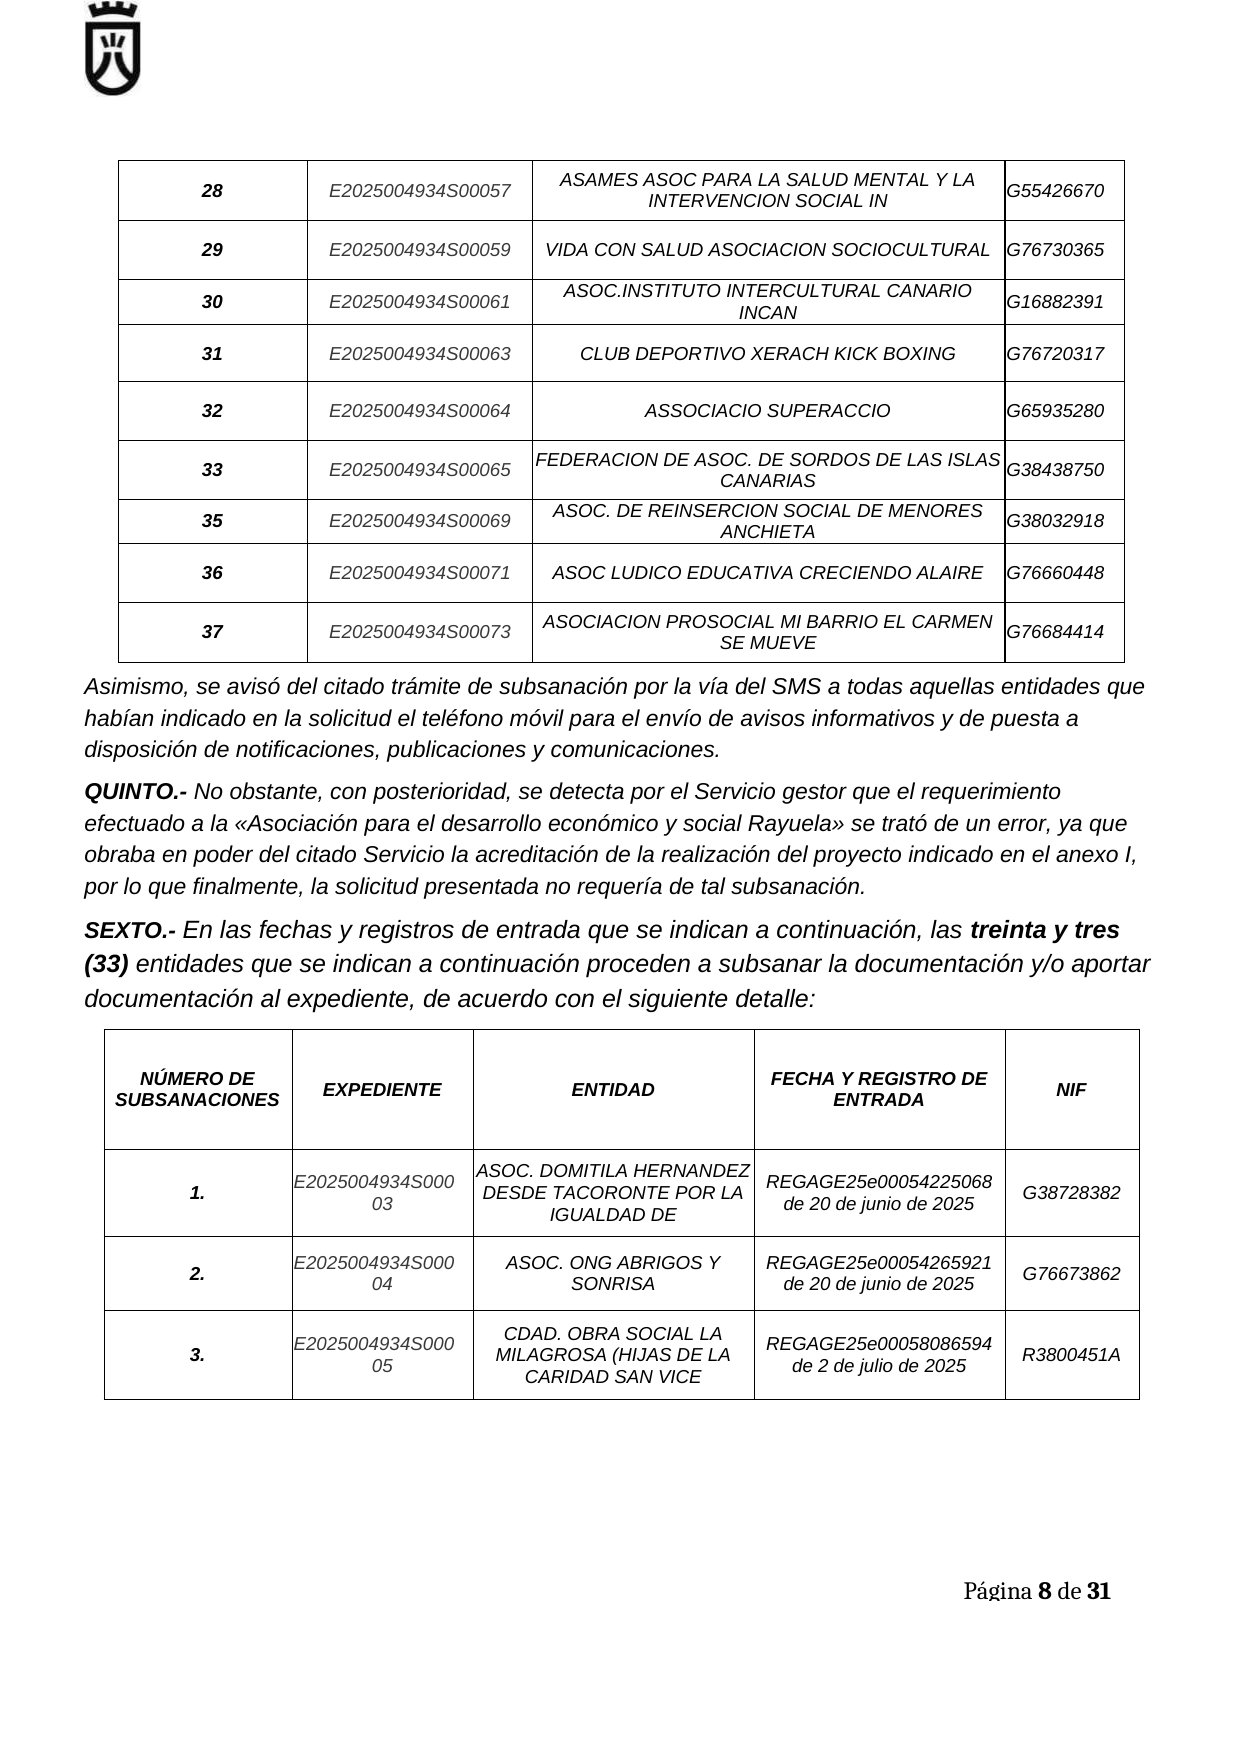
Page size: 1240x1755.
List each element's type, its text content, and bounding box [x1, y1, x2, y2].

table_cell 1. [105, 1150, 292, 1236]
table_header G55426670 [1006, 161, 1124, 220]
table_header ASAMES ASOC PARA LA SALUD MENTAL Y LA INTERVENCION SOCIAL IN [533, 161, 1004, 220]
table_cell ASOCIACION PROSOCIAL MI BARRIO EL CARMEN SE MUEVE [533, 603, 1004, 662]
table_header ENTIDAD [474, 1030, 754, 1149]
table_cell E2025004934S00069 [308, 500, 532, 543]
table_cell E2025004934S00063 [308, 325, 532, 381]
table_cell REGAGE25e00058086594 de 2 de julio de 2025 [755, 1311, 1005, 1399]
table_cell E2025004934S00061 [308, 280, 532, 324]
table_cell ASOC.INSTITUTO INTERCULTURAL CANARIO INCAN [533, 280, 1004, 324]
table_header FECHA Y REGISTRO DE ENTRADA [755, 1030, 1005, 1149]
table_cell G76673862 [1006, 1237, 1139, 1309]
table_cell E2025004934S00073 [308, 603, 532, 662]
table_cell ASOC LUDICO EDUCATIVA CRECIENDO ALAIRE [533, 544, 1004, 602]
table_header EXPEDIENTE [293, 1030, 473, 1149]
table_cell G38728382 [1006, 1150, 1139, 1236]
table_header 28 [119, 161, 307, 220]
table_cell 36 [119, 544, 307, 602]
table_cell 30 [119, 280, 307, 324]
table_cell ASOC. DE REINSERCION SOCIAL DE MENORES ANCHIETA [533, 500, 1004, 543]
table_cell CDAD. OBRA SOCIAL LA MILAGROSA (HIJAS DE LA CARIDAD SAN VICE [474, 1311, 754, 1399]
table_cell ASOC. ONG ABRIGOS Y SONRISA [474, 1237, 754, 1309]
table_header NIF [1006, 1030, 1139, 1149]
table_cell 35 [119, 500, 307, 543]
table_cell FEDERACION DE ASOC. DE SORDOS DE LAS ISLAS CANARIAS [533, 441, 1004, 499]
table_cell 2. [105, 1237, 292, 1309]
table_cell G38032918 [1006, 500, 1124, 543]
table_cell E2025004934S00059 [308, 221, 532, 279]
table_cell 3. [105, 1311, 292, 1399]
table_cell G76730365 [1006, 221, 1124, 279]
table_cell E2025004934S000 05 [293, 1311, 473, 1399]
table_cell REGAGE25e00054225068 de 20 de junio de 2025 [755, 1150, 1005, 1236]
text QUINTO.- No obstante, con posterioridad, se detecta por el Servicio gestor que el requerimiento efectuado a la «Asociación para el desarrollo económico y social Rayuela» se trató de un error, ya que obraba en poder del citado Servicio la acreditación de la realización del proyecto indicado en el anexo I, por lo que finalmente, la solicitud presentada no requería de tal subsanación. [84, 778, 1159, 899]
table_cell 31 [119, 325, 307, 381]
table_cell 29 [119, 221, 307, 279]
table_cell ASSOCIACIO SUPERACCIO [533, 382, 1004, 440]
table_cell 33 [119, 441, 307, 499]
table_cell REGAGE25e00054265921 de 20 de junio de 2025 [755, 1237, 1005, 1309]
subtitle SEXTO.- En las fechas y registros de entrada que se indican a continuación, las treinta y tres (33) entidades que se indican a continuación proceden a subsanar la documentación y/o aportar documentación al expediente, de acuerdo con el siguiente detalle: [84, 915, 1159, 1012]
table_cell E2025004934S000 03 [293, 1150, 473, 1236]
table_cell CLUB DEPORTIVO XERACH KICK BOXING [533, 325, 1004, 381]
table_cell E2025004934S00064 [308, 382, 532, 440]
table_header NÚMERO DE SUBSANACIONES [105, 1030, 292, 1149]
table_cell R3800451A [1006, 1311, 1139, 1399]
table_cell G76684414 [1006, 603, 1124, 662]
table_cell E2025004934S00065 [308, 441, 532, 499]
table_cell G76660448 [1006, 544, 1124, 602]
table_cell 32 [119, 382, 307, 440]
table_cell G65935280 [1006, 382, 1124, 440]
table_header E2025004934S00057 [308, 161, 532, 220]
table_cell G76720317 [1006, 325, 1124, 381]
table_cell G38438750 [1006, 441, 1124, 499]
table_cell G16882391 [1006, 280, 1124, 324]
text Asimismo, se avisó del citado trámite de subsanación por la vía del SMS a todas aquellas entidades que habían indicado en la solicitud el teléfono móvil para el envío de avisos informativos y de puesta a disposición de notificaciones, publicaciones y comunicaciones. [84, 673, 1159, 762]
table_cell VIDA CON SALUD ASOCIACION SOCIOCULTURAL [533, 221, 1004, 279]
table_cell E2025004934S00071 [308, 544, 532, 602]
table_cell ASOC. DOMITILA HERNANDEZ DESDE TACORONTE POR LA IGUALDAD DE [474, 1150, 754, 1236]
table_cell E2025004934S000 04 [293, 1237, 473, 1309]
table_cell 37 [119, 603, 307, 662]
